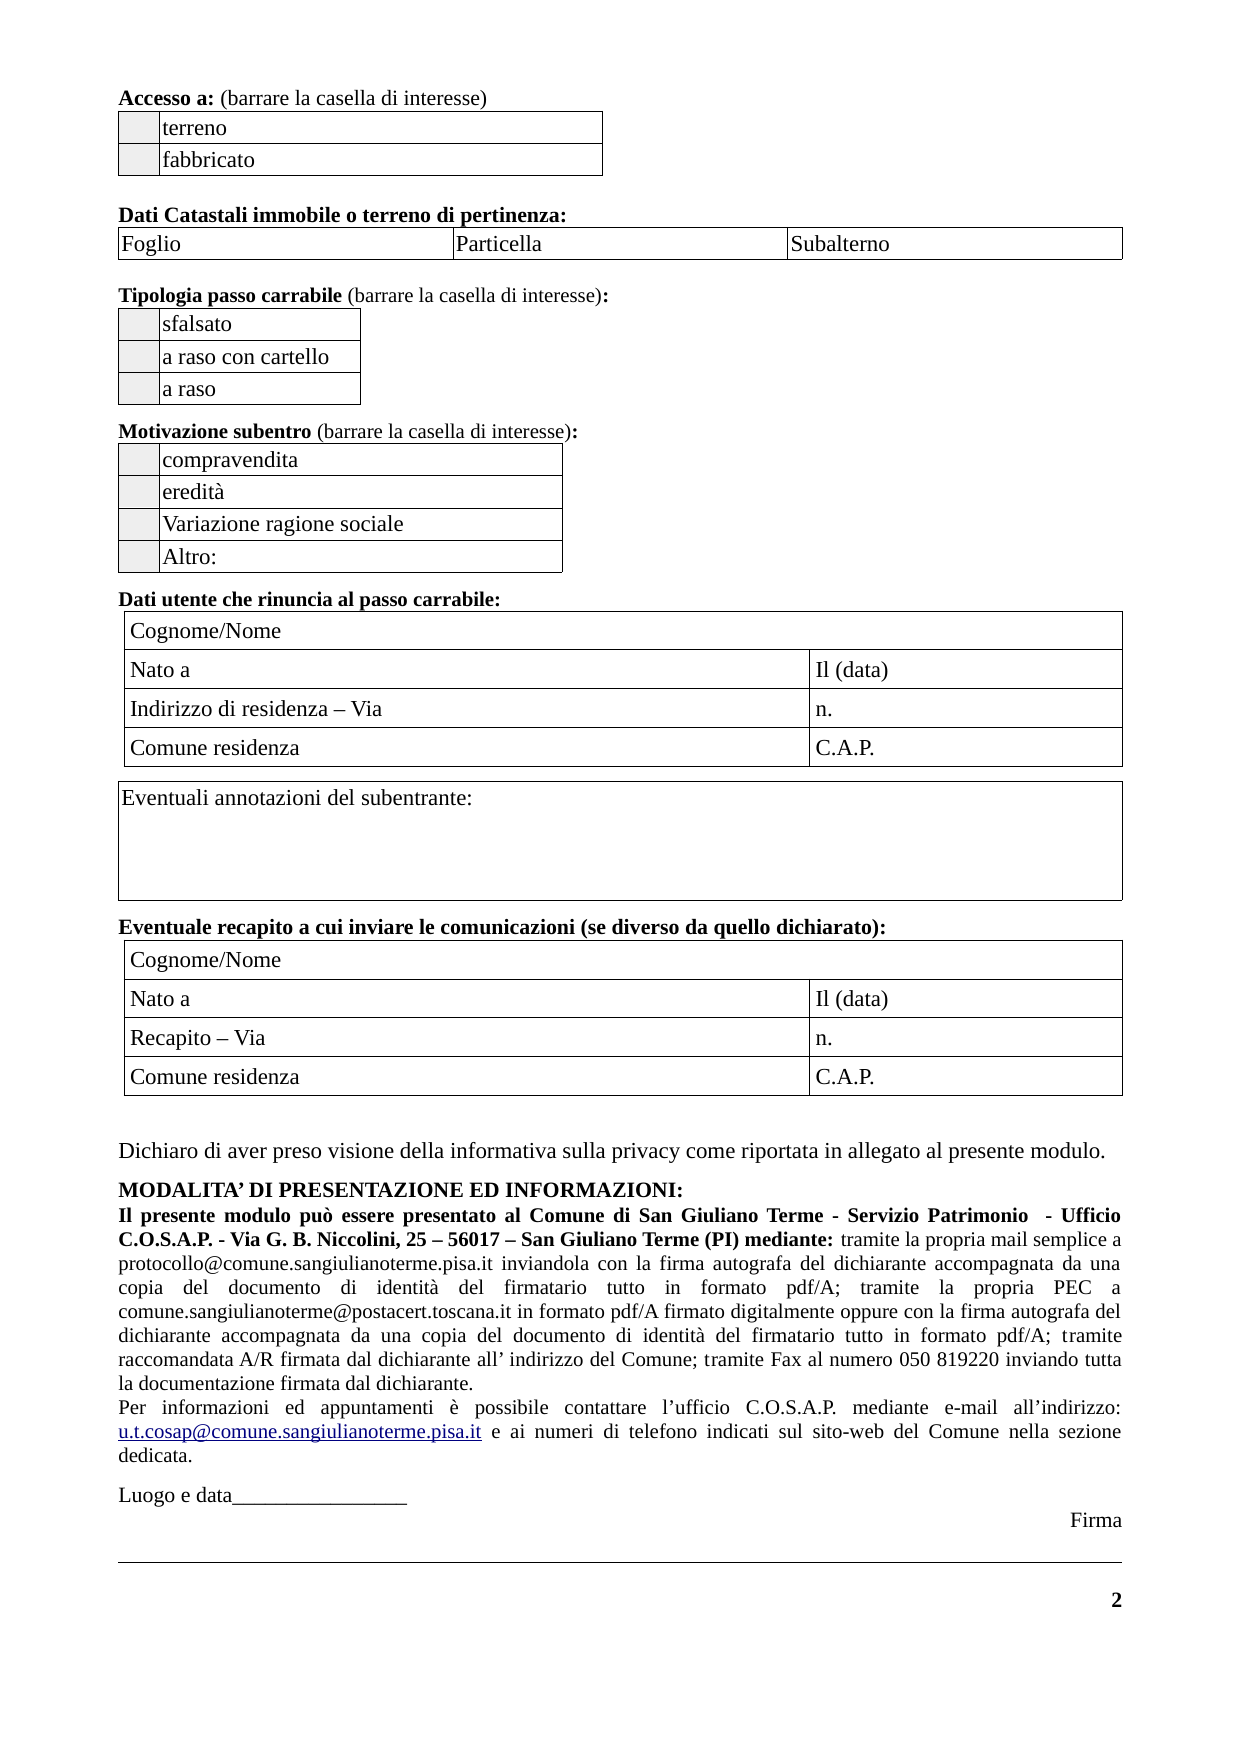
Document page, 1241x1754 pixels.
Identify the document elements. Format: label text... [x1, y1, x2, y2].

text Per informazioni ed appuntamenti è possibile contattare l’ufficio C.O.S.A.P. mediante e-mail all’indirizzo: u.t.cosap@comune.sangiulianoterme.pisa.it e ai numeri di telefono indicati sul sito-web del Comune nella sezione dedicata. [118, 1395, 1122, 1467]
text Tipologia passo carrabile (barrare la casella di interesse): [118, 283, 1122, 307]
table_cell [119, 144, 159, 175]
table_cell Recapito – Via [125, 1018, 809, 1056]
text Dati Catastali immobile o terreno di pertinenza: [118, 202, 1122, 227]
text Accesso a: (barrare la casella di interesse) [118, 85, 1122, 111]
text MODALITA’ DI PRESENTAZIONE ED INFORMAZIONI: [118, 1177, 1122, 1203]
table_header [119, 309, 159, 340]
table_cell Il (data) [810, 980, 1122, 1017]
text Firma [118, 1507, 1122, 1532]
table_header Particella [454, 228, 787, 259]
table_cell C.A.P. [810, 1057, 1122, 1095]
table_cell Il (data) [810, 650, 1122, 688]
table_cell [119, 341, 159, 372]
table_cell [119, 476, 159, 507]
table_header Subalterno [788, 228, 1122, 259]
table_cell [119, 373, 159, 404]
text Motivazione subentro (barrare la casella di interesse): [118, 419, 1122, 443]
text Eventuale recapito a cui inviare le comunicazioni (se diverso da quello dichiarato): [118, 914, 1122, 939]
table_cell Variazione ragione sociale [160, 509, 562, 540]
table_header [119, 112, 159, 143]
text 2 [118, 1587, 1122, 1612]
text Il presente modulo può essere presentato al Comune di San Giuliano Terme - Servizio Patrimonio - Ufficio C.O.S.A.P. - Via G. B. Niccolini, 25 – 56017 – San Giuliano Terme (PI) mediante: tramite la propria mail semplice a protocollo@comune.sangiulianoterme.pisa.it inviandola con la firma autografa del dichiarante accompagnata da una copia del documento di identità del firmatario tutto in formato pdf/A; tramite la propria PEC a comune.sangiulianoterme@postacert.toscana.it in formato pdf/A firmato digitalmente oppure con la firma autografa del dichiarante accompagnata da una copia del documento di identità del firmatario tutto in formato pdf/A; tramite raccomandata A/R firmata dal dichiarante all’ indirizzo del Comune; tramite Fax al numero 050 819220 inviando tutta la documentazione firmata dal dichiarante. [118, 1203, 1122, 1395]
table_cell a raso con cartello [160, 341, 360, 372]
table_header Eventuali annotazioni del subentrante: [119, 782, 1122, 900]
table_header Cognome/Nome [125, 941, 1122, 978]
text Luogo e data________________ [118, 1482, 1122, 1507]
table_cell Nato a [125, 650, 809, 688]
table_cell fabbricato [160, 144, 602, 175]
table_cell Indirizzo di residenza – Via [125, 689, 809, 727]
table_cell [119, 541, 159, 572]
table_header Foglio [119, 228, 453, 259]
table_cell Comune residenza [125, 728, 809, 766]
table_cell n. [810, 1018, 1122, 1056]
table_header [119, 444, 159, 475]
table_cell a raso [160, 373, 360, 404]
table_cell Comune residenza [125, 1057, 809, 1095]
table_cell C.A.P. [810, 728, 1122, 766]
table_cell [119, 509, 159, 540]
table_header compravendita [160, 444, 562, 475]
table_cell Nato a [125, 980, 809, 1017]
table_cell Altro: [160, 541, 562, 572]
table_header terreno [160, 112, 602, 143]
table_header sfalsato [160, 309, 360, 340]
text Dichiaro di aver preso visione della informativa sulla privacy come riportata in allegato al presente modulo. [118, 1137, 1122, 1163]
text Dati utente che rinuncia al passo carrabile: [118, 586, 1122, 611]
table_cell n. [810, 689, 1122, 727]
table_cell eredità [160, 476, 562, 507]
table_header Cognome/Nome [125, 612, 1122, 649]
